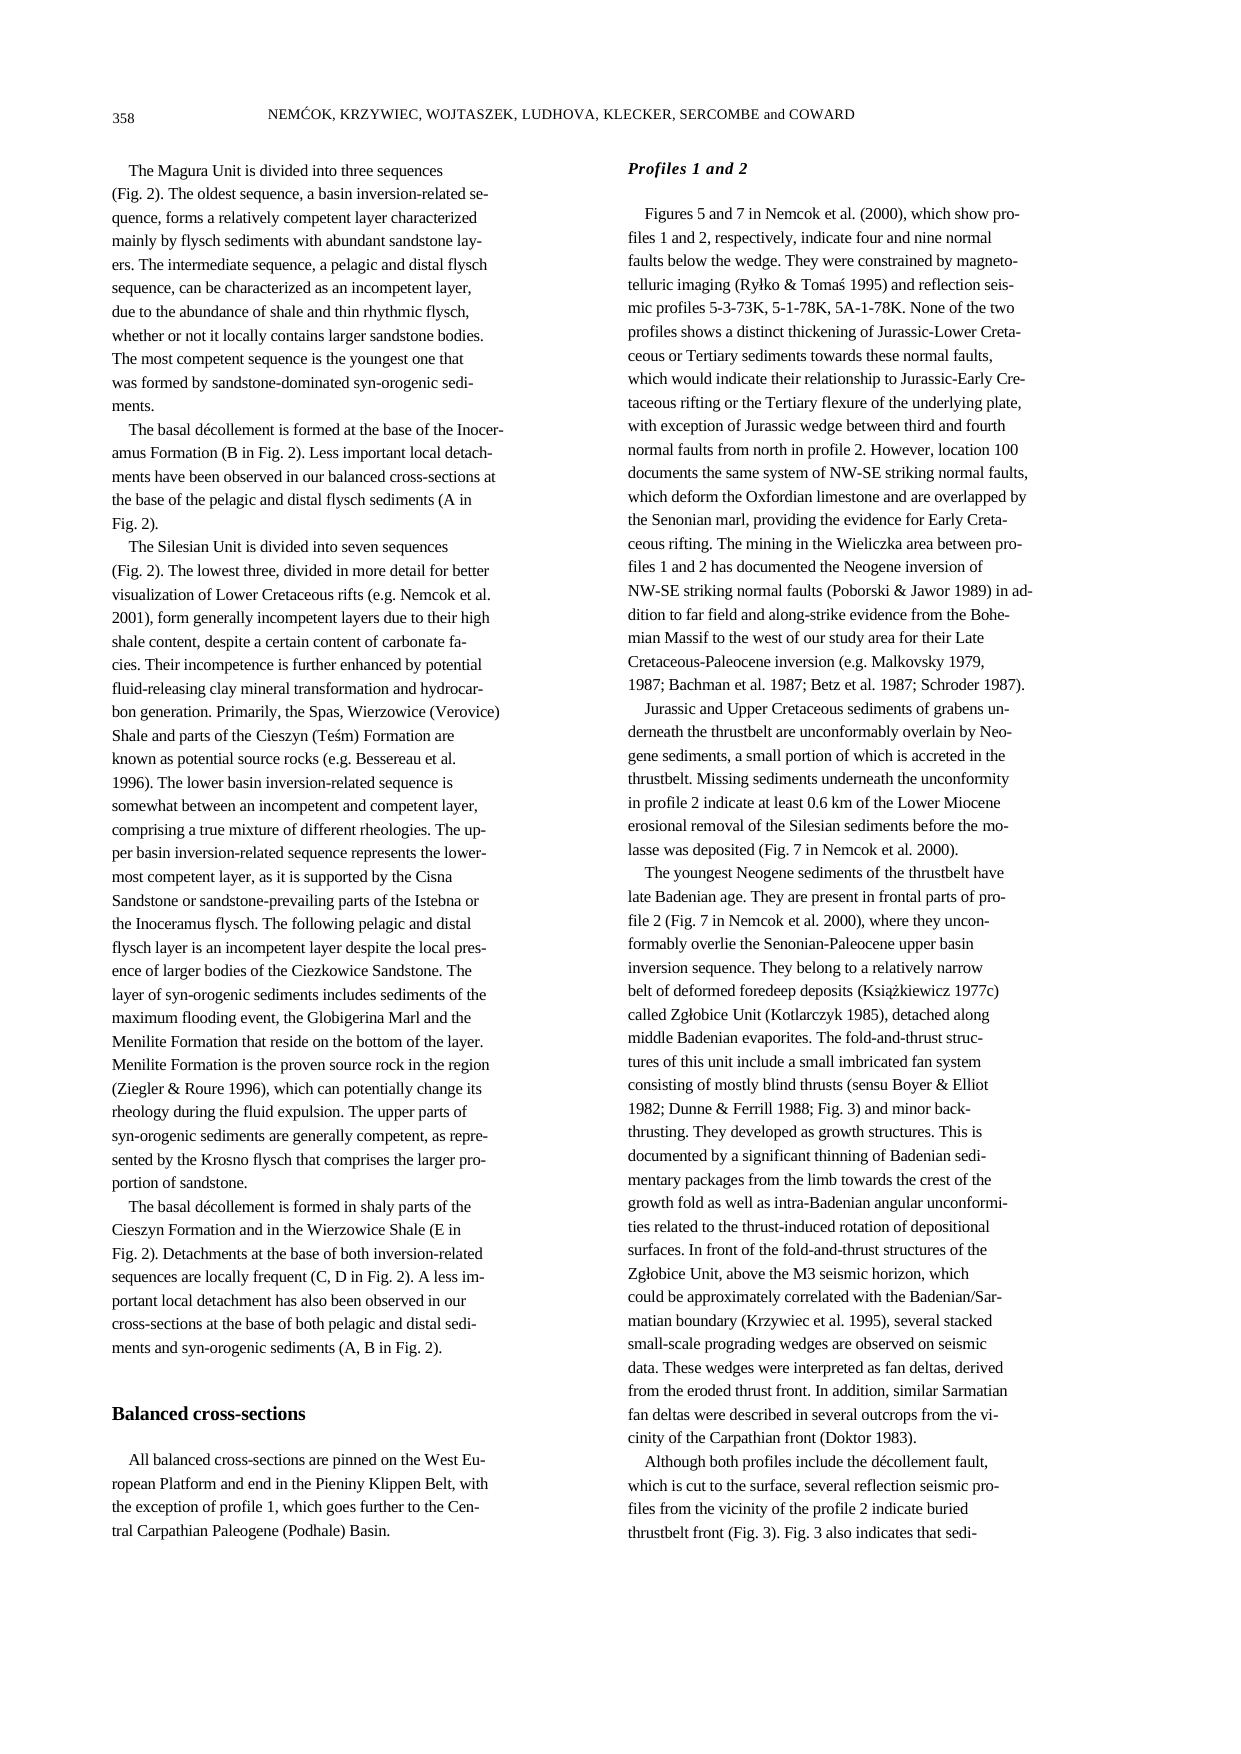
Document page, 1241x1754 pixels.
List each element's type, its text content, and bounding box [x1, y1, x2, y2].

text The Magura Unit is divided into three sequences (Fig. 2). The oldest sequence, a basin inversion-related se- quence, forms a relatively competent layer characterized mainly by flysch sediments with abundant sandstone lay- ers. The intermediate sequence, a pelagic and distal flysch sequence, can be characterized as an incompetent layer, due to the abundance of shale and thin rhythmic flysch, whether or not it locally contains larger sandstone bodies. The most competent sequence is the youngest one that was formed by sandstone-dominated syn-orogenic sedi- ments. [112, 157, 601, 416]
text The Silesian Unit is divided into seven sequences (Fig. 2). The lowest three, divided in more detail for better visualization of Lower Cretaceous rifts (e.g. Nemcok et al. 2001), form generally incompetent layers due to their high shale content, despite a certain content of carbonate fa- cies. Their incompetence is further enhanced by potential fluid-releasing clay mineral transformation and hydrocar- bon generation. Primarily, the Spas, Wierzowice (Verovice) Shale and parts of the Cieszyn (Teśm) Formation are known as potential source rocks (e.g. Bessereau et al. 1996). The lower basin inversion-related sequence is somewhat between an incompetent and competent layer, comprising a true mixture of different rheologies. The up- per basin inversion-related sequence represents the lower- most competent layer, as it is supported by the Cisna Sandstone or sandstone-prevailing parts of the Istebna or the Inoceramus flysch. The following pelagic and distal flysch layer is an incompetent layer despite the local pres- ence of larger bodies of the Ciezkowice Sandstone. The layer of syn-orogenic sediments includes sediments of the maximum flooding event, the Globigerina Marl and the Menilite Formation that reside on the bottom of the layer. Menilite Formation is the proven source rock in the region (Ziegler & Roure 1996), which can potentially change its rheology during the fluid expulsion. The upper parts of syn-orogenic sediments are generally competent, as repre- sented by the Krosno flysch that comprises the larger pro- portion of sandstone. [112, 534, 601, 1193]
text The basal décollement is formed in shaly parts of the Cieszyn Formation and in the Wierzowice Shale (E in Fig. 2). Detachments at the base of both inversion-related sequences are locally frequent (C, D in Fig. 2). A less im- portant local detachment has also been observed in our cross-sections at the base of both pelagic and distal sedi- ments and syn-orogenic sediments (A, B in Fig. 2). [112, 1193, 601, 1358]
text Although both profiles include the décollement fault, which is cut to the surface, several reflection seismic pro- files from the vicinity of the profile 2 indicate buried thrustbelt front (Fig. 3). Fig. 3 also indicates that sedi- [628, 1449, 1115, 1543]
text The youngest Neogene sediments of the thrustbelt have late Badenian age. They are present in frontal parts of pro- file 2 (Fig. 7 in Nemcok et al. 2000), where they uncon- formably overlie the Senonian-Paleocene upper basin inversion sequence. They belong to a relatively narrow belt of deformed foredeep deposits (Książkiewicz 1977c) called Zgłobice Unit (Kotlarczyk 1985), detached along middle Badenian evaporites. The fold-and-thrust struc- tures of this unit include a small imbricated fan system consisting of mostly blind thrusts (sensu Boyer & Elliot 1982; Dunne & Ferrill 1988; Fig. 3) and minor back- thrusting. They developed as growth structures. This is documented by a significant thinning of Badenian sedi- mentary packages from the limb towards the crest of the growth fold as well as intra-Badenian angular unconformi- ties related to the thrust-induced rotation of depositional surfaces. In front of the fold-and-thrust structures of the Zgłobice Unit, above the M3 seismic horizon, which could be approximately correlated with the Badenian/Sar- matian boundary (Krzywiec et al. 1995), several stacked small-scale prograding wedges are observed on seismic data. These wedges were interpreted as fan deltas, derived from the eroded thrust front. In addition, similar Sarmatian fan deltas were described in several outcrops from the vi- cinity of the Carpathian front (Doktor 1983). [628, 860, 1115, 1449]
text NEMĆOK, KRZYWIEC, WOJTASZEK, LUDHOVA, KLECKER, SERCOMBE and COWARD [268, 108, 855, 123]
text Jurassic and Upper Cretaceous sediments of grabens un- derneath the thrustbelt are unconformably overlain by Neo- gene sediments, a small portion of which is accreted in the thrustbelt. Missing sediments underneath the unconformity in profile 2 indicate at least 0.6 km of the Lower Miocene erosional removal of the Silesian sediments before the mo- lasse was deposited (Fig. 7 in Nemcok et al. 2000). [628, 695, 1115, 860]
text 358 [112, 112, 134, 126]
text Profiles 1 and 2 [628, 161, 1117, 178]
text Figures 5 and 7 in Nemcok et al. (2000), which show pro- files 1 and 2, respectively, indicate four and nine normal faults below the wedge. They were constrained by magneto- telluric imaging (Ryłko & Tomaś 1995) and reflection seis- mic profiles 5-3-73K, 5-1-78K, 5A-1-78K. None of the two profiles shows a distinct thickening of Jurassic-Lower Creta- ceous or Tertiary sediments towards these normal faults, which would indicate their relationship to Jurassic-Early Cre- taceous rifting or the Tertiary flexure of the underlying plate, with exception of Jurassic wedge between third and fourth normal faults from north in profile 2. However, location 100 documents the same system of NW-SE striking normal faults, which deform the Oxfordian limestone and are overlapped by the Senonian marl, providing the evidence for Early Creta- ceous rifting. The mining in the Wieliczka area between pro- files 1 and 2 has documented the Neogene inversion of NW-SE striking normal faults (Poborski & Jawor 1989) in ad- dition to far field and along-strike evidence from the Bohe- mian Massif to the west of our study area for their Late Cretaceous-Paleocene inversion (e.g. Malkovsky 1979, 1987; Bachman et al. 1987; Betz et al. 1987; Schroder 1987). [628, 201, 1115, 695]
text All balanced cross-sections are pinned on the West Eu- ropean Platform and end in the Pieniny Klippen Belt, with the exception of profile 1, which goes further to the Cen- tral Carpathian Paleogene (Podhale) Basin. [112, 1447, 601, 1541]
subtitle Balanced cross-sections [112, 1405, 603, 1424]
text The basal décollement is formed at the base of the Inocer- amus Formation (B in Fig. 2). Less important local detach- ments have been observed in our balanced cross-sections at the base of the pelagic and distal flysch sediments (A in Fig. 2). [112, 416, 601, 534]
